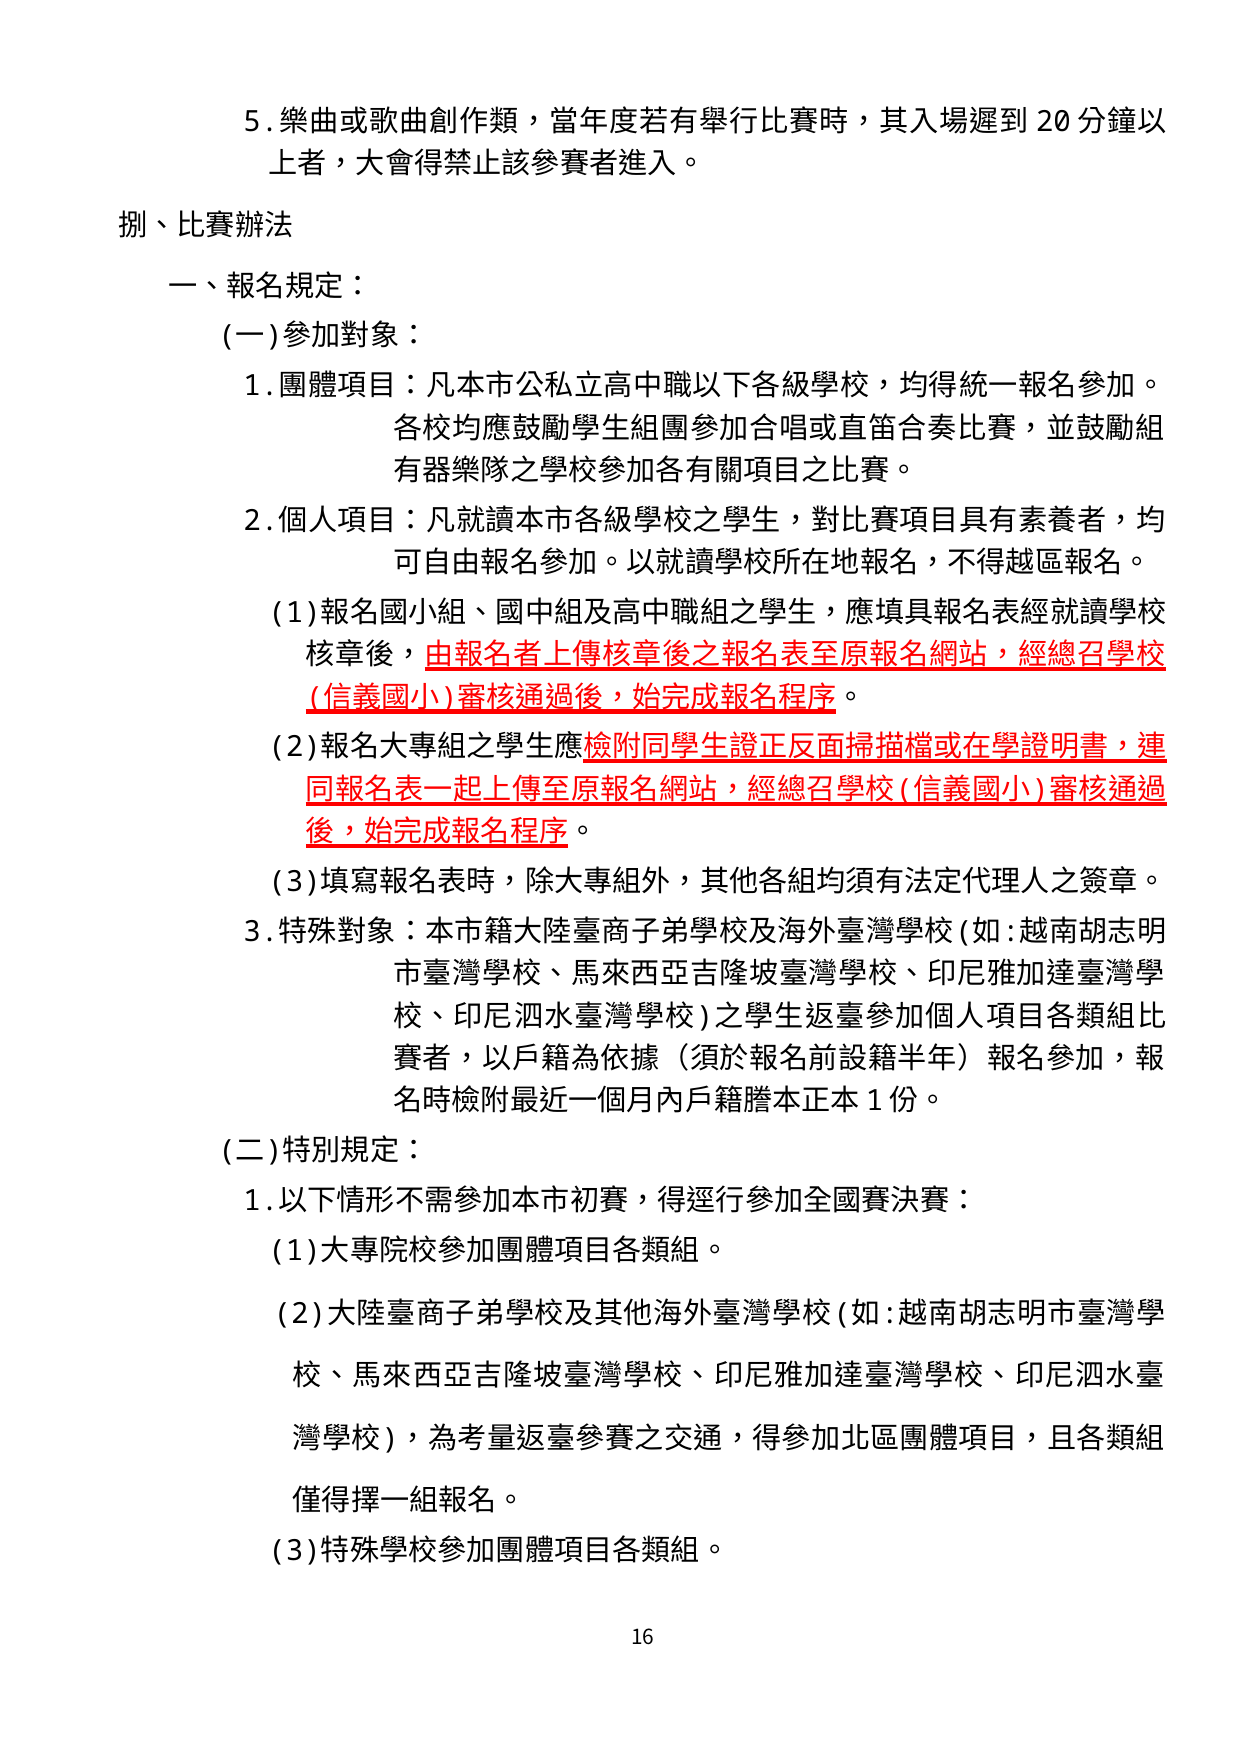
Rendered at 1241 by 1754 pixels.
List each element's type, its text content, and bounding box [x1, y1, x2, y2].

text 1.以下情形不需參加本市初賽，得逕行參加全國賽決賽： [243, 1177, 1167, 1219]
text 3.特殊對象：本市籍大陸臺商子弟學校及海外臺灣學校(如:越南胡志明市臺灣學校、馬來西亞吉隆坡臺灣學校、印尼雅加達臺灣學校、印尼泗水臺灣學校)之學生返臺參加個人項目各類組比賽者，以戶籍為依據（須於報名前設籍半年）報名參加，報名時檢附最近一個月內戶籍謄本正本1份。 [243, 907, 1167, 1119]
text 2.個人項目：凡就讀本市各級學校之學生，對比賽項目具有素養者，均可自由報名參加。以就讀學校所在地報名，不得越區報名。 [243, 496, 1167, 581]
text 捌、比賽辦法 [118, 201, 1167, 243]
text 一、報名規定： [168, 262, 1167, 304]
text (1)報名國小組、國中組及高中職組之學生，應填具報名表經就讀學校核章後，由報名者上傳核章後之報名表至原報名網站，經總召學校(信義國小)審核通過後，始完成報名程序。 [268, 588, 1167, 716]
text 5.樂曲或歌曲創作類，當年度若有舉行比賽時，其入場遲到20分鐘以上者，大會得禁止該參賽者進入。 [243, 98, 1167, 182]
text (3)特殊學校參加團體項目各類組。 [268, 1526, 1167, 1569]
text (一)參加對象： [218, 312, 1167, 354]
text 1.團體項目：凡本市公私立高中職以下各級學校，均得統一報名參加。各校均應鼓勵學生組團參加合唱或直笛合奏比賽，並鼓勵組有器樂隊之學校參加各有關項目之比賽。 [243, 362, 1167, 489]
text (2)報名大專組之學生應檢附同學生證正反面掃描檔或在學證明書，連同報名表一起上傳至原報名網站，經總召學校(信義國小)審核通過後，始完成報名程序。 [268, 723, 1167, 850]
text (1)大專院校參加團體項目各類組。 [268, 1227, 1167, 1269]
text (二)特別規定： [218, 1127, 1167, 1169]
text (3)填寫報名表時，除大專組外，其他各組均須有法定代理人之簽章。 [268, 858, 1167, 900]
text (2)大陸臺商子弟學校及其他海外臺灣學校(如:越南胡志明市臺灣學校、馬來西亞吉隆坡臺灣學校、印尼雅加達臺灣學校、印尼泗水臺灣學校)，為考量返臺參賽之交通，得參加北區團體項目，且各類組僅得擇一組報名。 [256, 1269, 1167, 1519]
